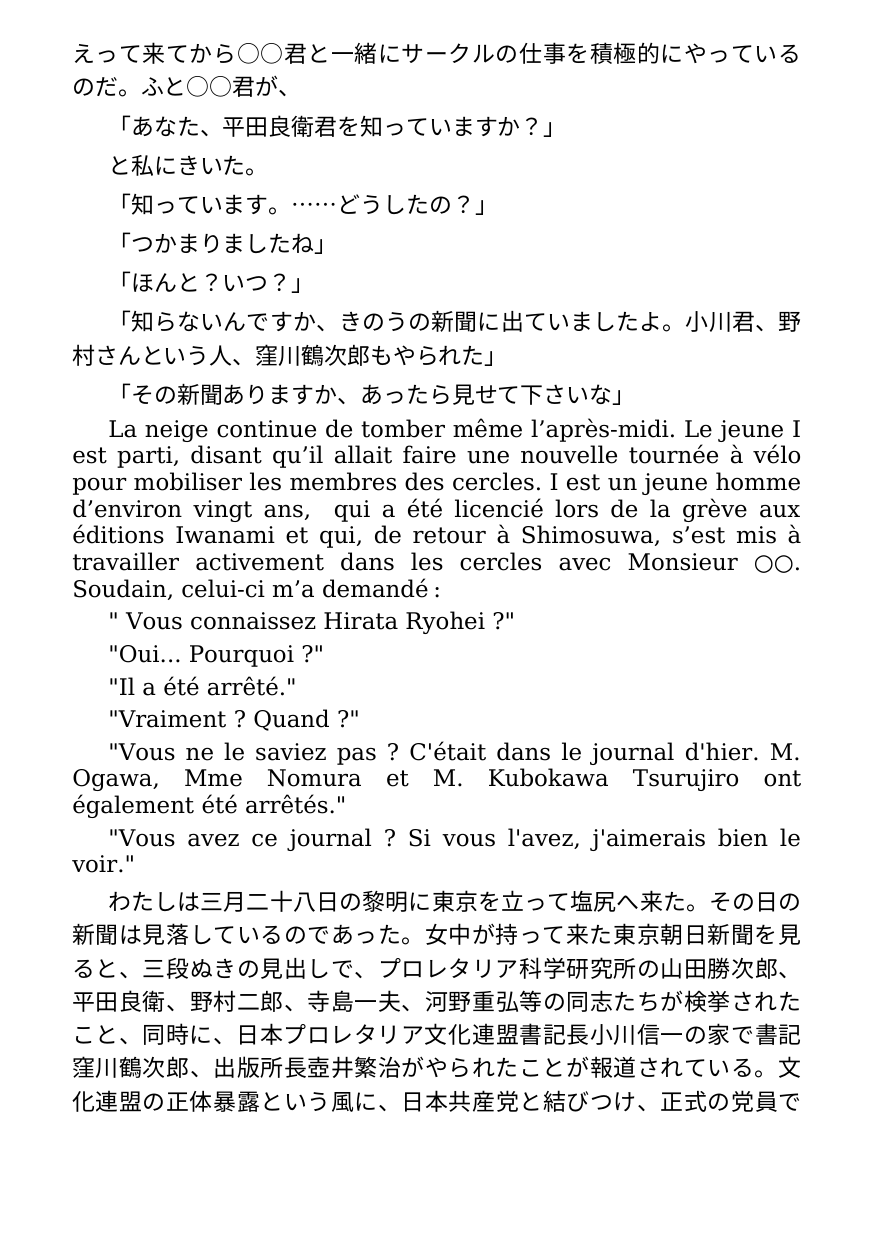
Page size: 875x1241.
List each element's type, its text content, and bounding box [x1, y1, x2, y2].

text 「知っています。……どうしたの？」 [72, 187, 802, 220]
text " Vous connaissez Hirata Ryohei ?" [72, 608, 802, 635]
text 「あなた、平田良衛君を知っていますか？」 [72, 108, 802, 142]
text "Vous avez ce journal ? Si vous l'avez, j'aimerais bien le voir." [72, 825, 802, 878]
text "Vraiment ? Quand ?" [72, 706, 802, 733]
text 「ほんと？いつ？」 [72, 265, 802, 298]
text 「その新聞ありますか、あったら見せて下さいな」 [72, 377, 802, 410]
text "Vous ne le saviez pas ? C'était dans le journal d'hier. M. Ogawa, Mme Nomura et M. Kubokawa Tsurujiro ont également été arrêtés." [72, 739, 802, 819]
text 「つかまりましたね」 [72, 226, 802, 259]
text 「知らないんですか、きのうの新聞に出ていましたよ。小川君、野村さんという人、窪川鶴次郎もやられた」 [72, 304, 802, 371]
text "Oui... Pourquoi ?" [72, 641, 802, 668]
text と私にきいた。 [72, 148, 802, 181]
text えって来てから○○君と一緒にサークルの仕事を積極的にやっているのだ。ふと○○君が、 [72, 36, 802, 102]
text わたしは三月二十八日の黎明に東京を立って塩尻へ来た。その日の新聞は見落しているのであった。女中が持って来た東京朝日新聞を見ると、三段ぬきの見出しで、プロレタリア科学研究所の山田勝次郎、平田良衛、野村二郎、寺島一夫、河野重弘等の同志たちが検挙されたこと、同時に、日本プロレタリア文化連盟書記長小川信一の家で書記窪川鶴次郎、出版所長壺井繁治がやられたことが報道されている。文化連盟の正体暴露という風に、日本共産党と結びつけ、正式の党員で [72, 884, 802, 1117]
text La neige continue de tomber même l’après-midi. Le jeune I est parti, disant qu’il allait faire une nouvelle tournée à vélo pour mobiliser les membres des cercles. I est un jeune homme d’environ vingt ans, qui a été licencié lors de la grève aux éditions Iwanami et qui, de retour à Shimosuwa, s’est mis à travailler activement dans les cercles avec Monsieur ○○. Soudain, celui-ci m’a demandé : [72, 416, 802, 602]
text "Il a été arrêté." [72, 674, 802, 700]
